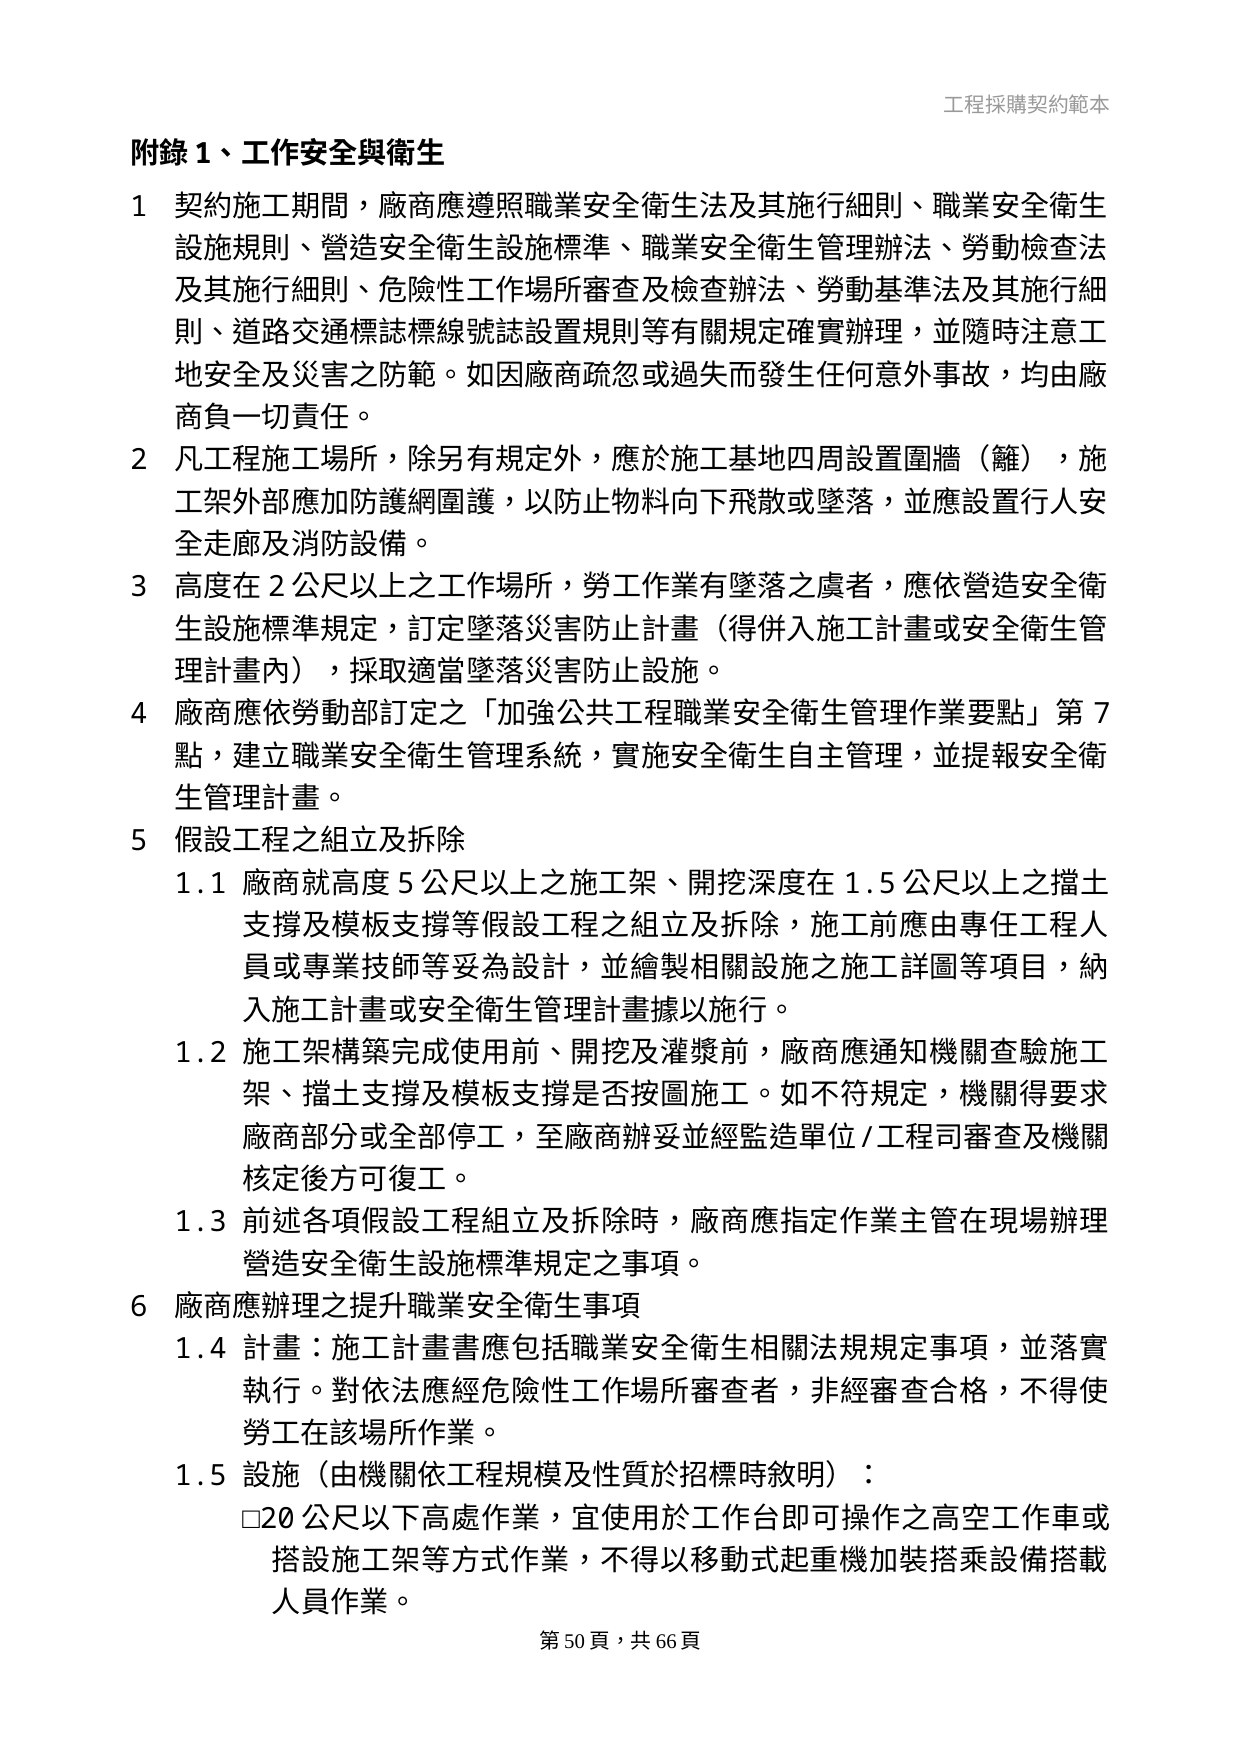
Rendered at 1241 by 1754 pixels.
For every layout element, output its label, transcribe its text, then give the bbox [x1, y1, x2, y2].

list 契約施工期間，廠商應遵照職業安全衛生法及其施行細則、職業安全衛生設施規則、營造安全衛生設施標準、職業安全衛生管理辦法、勞動檢查法及其施行細則、危險性工作場所審查及檢查辦法、勞動基準法及其施行細則、道路交通標誌標線號誌設置規則等有關規定確實辦理，並隨時注意工地安全及災害之防範。如因廠商疏忽或過失而發生任何意外事故，均由廠商負一切責任。 [130, 182, 1110, 436]
list 廠商應依勞動部訂定之「加強公共工程職業安全衛生管理作業要點」第7點，建立職業安全衛生管理系統，實施安全衛生自主管理，並提報安全衛生管理計畫。 [130, 690, 1110, 817]
list 施工架構築完成使用前、開挖及灌漿前，廠商應通知機關查驗施工架、擋土支撐及模板支撐是否按圖施工。如不符規定，機關得要求廠商部分或全部停工，至廠商辦妥並經監造單位/工程司審查及機關核定後方可復工。 [174, 1028, 1110, 1198]
list 高度在2公尺以上之工作場所，勞工作業有墜落之虞者，應依營造安全衛生設施標準規定，訂定墜落災害防止計畫（得併入施工計畫或安全衛生管理計畫內），採取適當墜落災害防止設施。 [130, 563, 1110, 690]
text □20公尺以下高處作業，宜使用於工作台即可操作之高空工作車或搭設施工架等方式作業，不得以移動式起重機加裝搭乘設備搭載人員作業。 [242, 1494, 1110, 1621]
list 設施（由機關依工程規模及性質於招標時敘明）： [174, 1452, 1110, 1494]
list 廠商應辦理之提升職業安全衛生事項 [130, 1283, 1110, 1325]
list 計畫：施工計畫書應包括職業安全衛生相關法規規定事項，並落實執行。對依法應經危險性工作場所審查者，非經審查合格，不得使勞工在該場所作業。 [174, 1325, 1110, 1452]
text 附錄1、工作安全與衛生 [130, 130, 1110, 172]
list 廠商就高度5公尺以上之施工架、開挖深度在1.5公尺以上之擋土支撐及模板支撐等假設工程之組立及拆除，施工前應由專任工程人員或專業技師等妥為設計，並繪製相關設施之施工詳圖等項目，納入施工計畫或安全衛生管理計畫據以施行。 [174, 859, 1110, 1028]
list 前述各項假設工程組立及拆除時，廠商應指定作業主管在現場辦理營造安全衛生設施標準規定之事項。 [174, 1198, 1110, 1283]
list 凡工程施工場所，除另有規定外，應於施工基地四周設置圍牆（籬），施工架外部應加防護網圍護，以防止物料向下飛散或墜落，並應設置行人安全走廊及消防設備。 [130, 436, 1110, 563]
list 假設工程之組立及拆除 [130, 817, 1110, 859]
